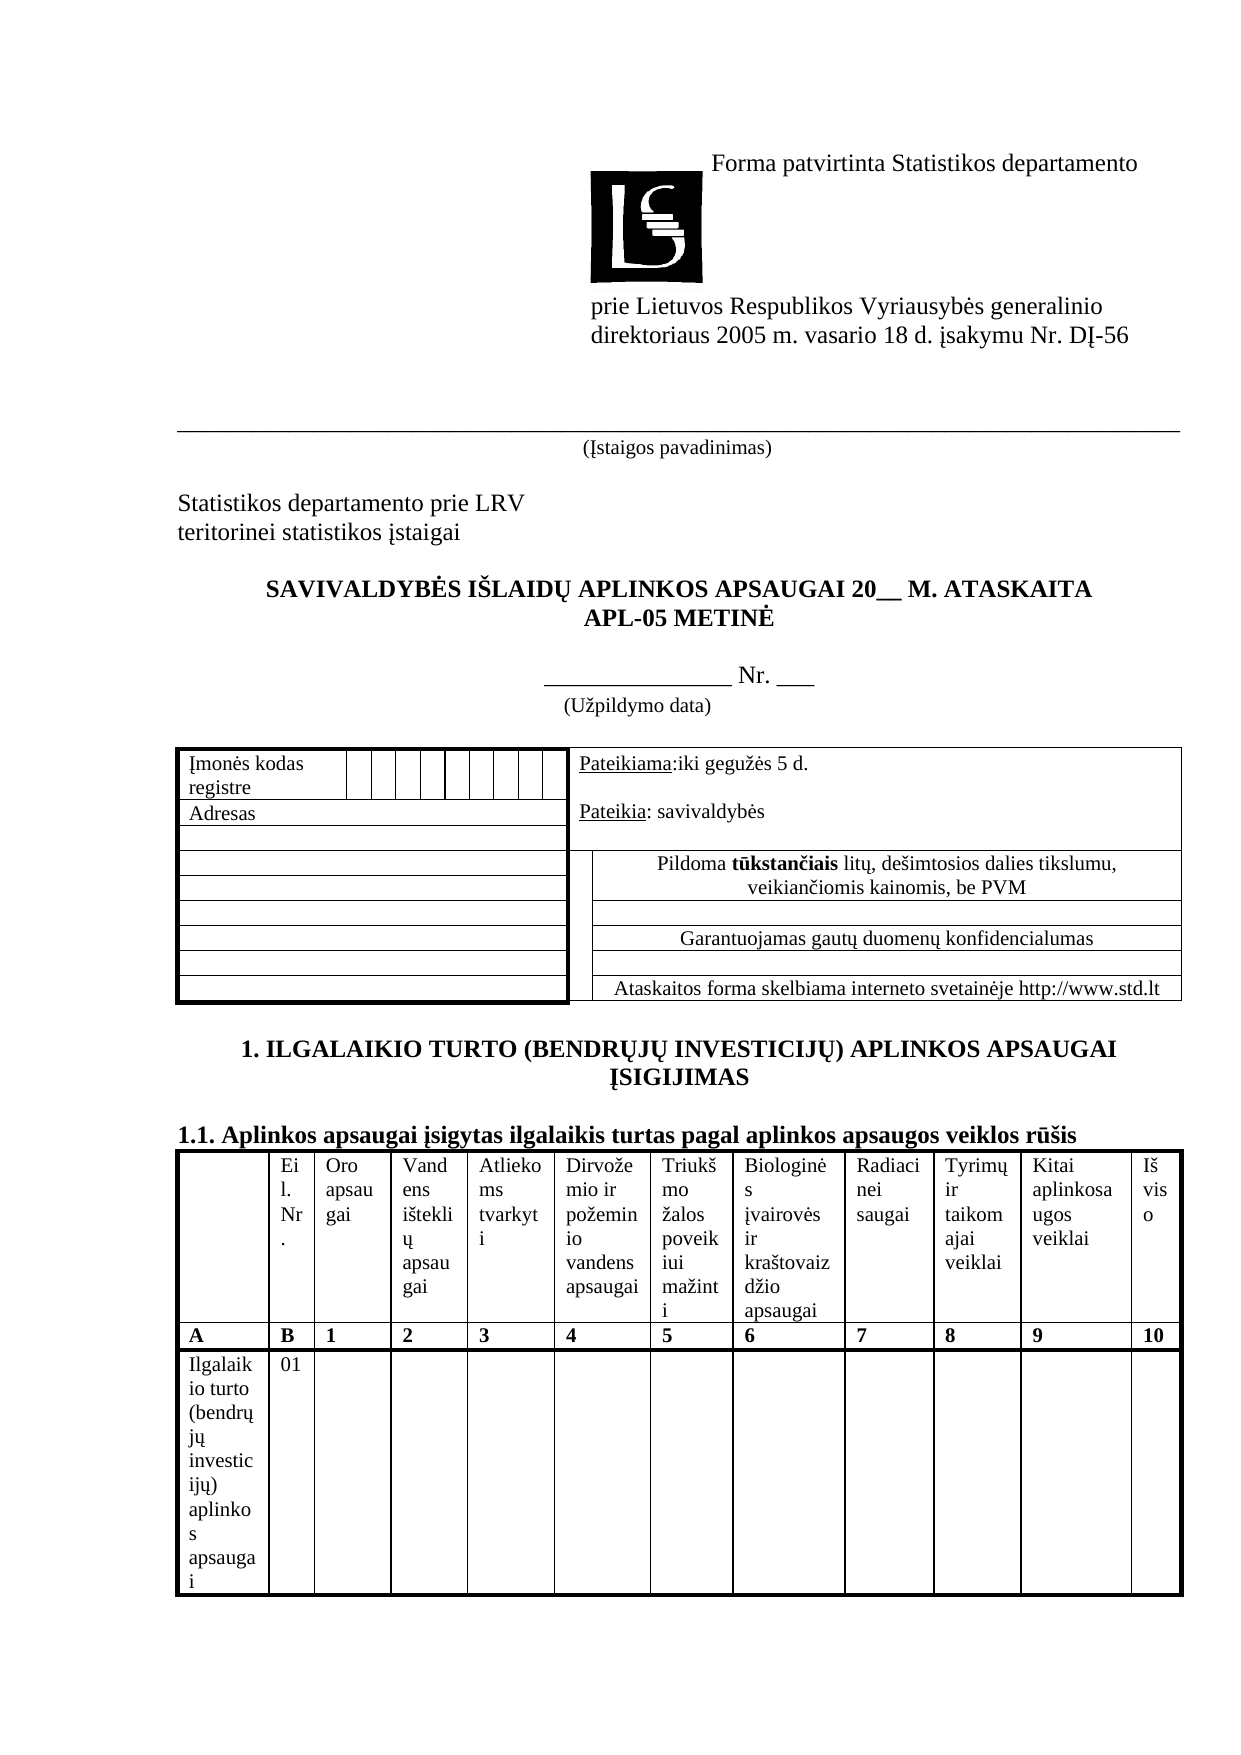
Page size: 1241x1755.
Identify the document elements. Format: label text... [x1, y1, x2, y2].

table_cell 8 [935, 1323, 1020, 1347]
table_header Iš viso [1132, 1153, 1179, 1322]
table_cell [180, 951, 566, 975]
table_cell [846, 1352, 933, 1593]
table_cell 2 [392, 1323, 467, 1347]
table_cell [1132, 1352, 1179, 1593]
table_cell [555, 1352, 650, 1593]
table_cell 1 [315, 1323, 390, 1347]
table_cell [180, 851, 566, 875]
table_cell [593, 901, 1181, 925]
text SAVIVALDYBĖS IŠLAIDŲ APLINKOS APSAUGAI 20__ M. ATASKAITA [177, 574, 1181, 603]
table_cell 9 [1022, 1323, 1131, 1347]
table_header Triukšmo žalos poveikiui mažinti [651, 1153, 732, 1322]
table_cell [392, 1352, 467, 1593]
table_cell 3 [468, 1323, 554, 1347]
table_header Radiacinei saugai [846, 1153, 933, 1322]
text APL-05 METINĖ [177, 603, 1181, 632]
text 1. ILGALAIKIO TURTO (BENDRŲJŲ INVESTICIJŲ) APLINKOS APSAUGAI ĮSIGIJIMAS [177, 1034, 1181, 1091]
table_header [470, 751, 493, 799]
table_cell Adresas [180, 800, 566, 824]
table_cell 5 [651, 1323, 732, 1347]
table_header Dirvožemio ir požeminio vandens apsaugai [555, 1153, 650, 1322]
table_cell [180, 976, 566, 1000]
table_header [446, 751, 469, 799]
table_header Oro apsaugai [315, 1153, 390, 1322]
text 1.1. Aplinkos apsaugai įsigytas ilgalaikis turtas pagal aplinkos apsaugos veiklos rūšis [177, 1120, 1181, 1149]
text (Užpildymo data) [177, 689, 1181, 718]
table_header Pateikiama:iki gegužės 5 d. Pateikia: savivaldybės [570, 748, 1181, 849]
table_cell A [180, 1323, 268, 1347]
text direktoriaus 2005 m. vasario 18 d. įsakymu Nr. DĮ-56 [177, 320, 1181, 349]
table_header [421, 751, 444, 799]
table_header Vandens išteklių apsaugai [392, 1153, 467, 1322]
table_cell [315, 1352, 390, 1593]
table_cell Ataskaitos forma skelbiama interneto svetainėje http://www.std.lt [593, 976, 1181, 1000]
table_cell B [270, 1323, 314, 1347]
text Forma patvirtinta Statistikos departamento [177, 148, 1181, 291]
table_cell Pildoma tūkstančiais litų, dešimtosios dalies tikslumu, veikiančiomis kainomis, be PVM [593, 851, 1181, 900]
text prie Lietuvos Respublikos Vyriausybės generalinio [177, 291, 1181, 320]
table_header [519, 751, 542, 799]
text Statistikos departamento prie LRV [177, 488, 1181, 517]
table_header [347, 751, 371, 799]
table_cell [468, 1352, 554, 1593]
table_cell 6 [734, 1323, 844, 1347]
table_cell [1022, 1352, 1131, 1593]
table_cell Ilgalaikio turto (bendrųjų investicijų) aplinkos apsaugai [180, 1352, 268, 1593]
table_cell [593, 951, 1181, 975]
table_header Atliekoms tvarkyti [468, 1153, 554, 1322]
table_header Eil. Nr. [270, 1153, 314, 1322]
text teritorinei statistikos įstaigai [177, 517, 1181, 545]
table_cell [935, 1352, 1020, 1593]
table_header Biologinės įvairovės ir kraštovaizdžio apsaugai [734, 1153, 844, 1322]
table_header [543, 751, 566, 799]
table_header [494, 751, 518, 799]
table_header Įmonės kodas registre [180, 751, 346, 799]
table_cell [180, 876, 566, 900]
table_cell [570, 851, 592, 1000]
table_cell 01 [270, 1352, 314, 1593]
table_cell [734, 1352, 844, 1593]
text (Įstaigos pavadinimas) [177, 435, 1181, 459]
text _______________ Nr. ___ [177, 660, 1181, 689]
table_header [372, 751, 395, 799]
table_cell 7 [846, 1323, 933, 1347]
table_cell Garantuojamas gautų duomenų konfidencialumas [593, 926, 1181, 950]
table_cell [180, 826, 566, 849]
table_header [180, 1153, 268, 1322]
table_cell 4 [555, 1323, 650, 1347]
table_cell [180, 901, 566, 925]
table_cell [180, 926, 566, 950]
table_header [396, 751, 420, 799]
table_cell 10 [1132, 1323, 1179, 1347]
table_header Kitai aplinkosaugos veiklai [1022, 1153, 1131, 1322]
table_cell [651, 1352, 732, 1593]
table_header Tyrimų ir taikomajai veiklai [935, 1153, 1020, 1322]
